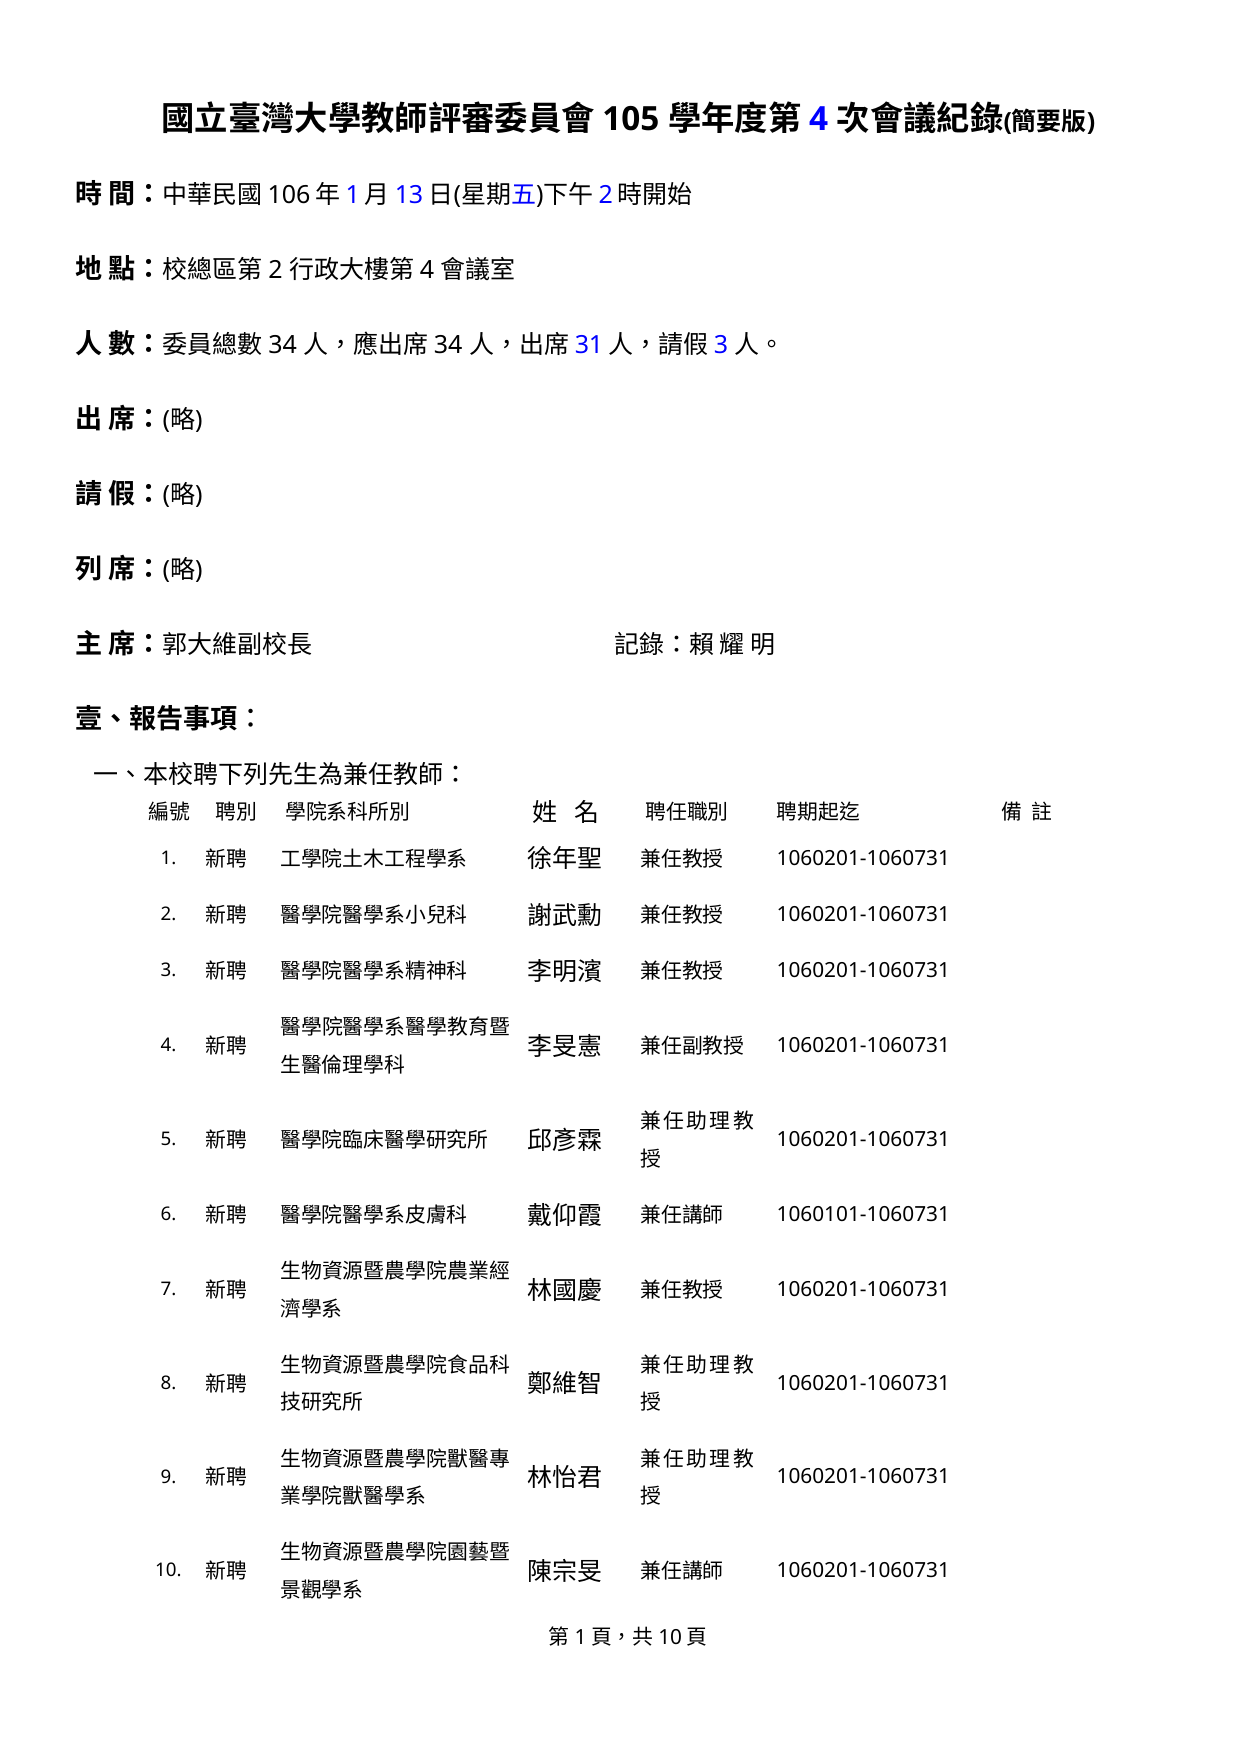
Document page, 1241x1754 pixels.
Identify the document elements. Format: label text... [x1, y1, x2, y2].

text 出 席：(略) [75, 379, 1181, 454]
table_cell 兼任助理教授 [634, 1091, 765, 1185]
table_header 聘期起迄 [765, 791, 990, 829]
table_cell [990, 1523, 1207, 1616]
table_cell 3. [143, 941, 199, 998]
table_cell 新聘 [199, 1241, 274, 1335]
table_cell 1060201-1060731 [765, 829, 990, 885]
table_cell 兼任教授 [634, 941, 765, 998]
table_header 編號 [143, 791, 199, 829]
table_cell 1060201-1060731 [765, 941, 990, 998]
table_cell 生物資源暨農學院園藝暨景觀學系 [274, 1523, 521, 1616]
table_cell 新聘 [199, 829, 274, 885]
table_cell [990, 1241, 1207, 1335]
table_cell 新聘 [199, 1091, 274, 1185]
table_header 學院系科所別 [274, 791, 521, 829]
table_cell [990, 1091, 1207, 1185]
table_cell 林怡君 [521, 1429, 634, 1523]
table_cell 4. [143, 998, 199, 1091]
text 人 數：委員總數 34 人，應出席 34 人，出席 31人，請假 3 人。 [75, 304, 1181, 379]
text 國立臺灣大學教師評審委員會 105 學年度第 4 次會議紀錄(簡要版) [75, 79, 1181, 154]
table_cell 1060201-1060731 [765, 1091, 990, 1185]
table_cell 1060201-1060731 [765, 998, 990, 1091]
table_cell 鄭維智 [521, 1335, 634, 1429]
table_cell [990, 941, 1207, 998]
table_header 聘別 [199, 791, 274, 829]
table_cell 兼任講師 [634, 1523, 765, 1616]
table_cell 兼任助理教授 [634, 1429, 765, 1523]
table_cell 5. [143, 1091, 199, 1185]
table_header 備 註 [990, 791, 1207, 829]
table_cell [990, 885, 1207, 941]
table_cell 1060201-1060731 [765, 1241, 990, 1335]
text 列 席：(略) [75, 529, 1181, 604]
table_cell 生物資源暨農學院農業經濟學系 [274, 1241, 521, 1335]
table_cell 10. [143, 1523, 199, 1616]
table_cell 醫學院醫學系醫學教育暨生醫倫理學科 [274, 998, 521, 1091]
table_cell 兼任副教授 [634, 998, 765, 1091]
table_header 姓 名 [521, 791, 634, 829]
table_cell 工學院土木工程學系 [274, 829, 521, 885]
table_cell 7. [143, 1241, 199, 1335]
table_cell 兼任教授 [634, 885, 765, 941]
table_cell 兼任講師 [634, 1185, 765, 1241]
table_cell [990, 998, 1207, 1091]
table_cell 新聘 [199, 1185, 274, 1241]
table_cell 1060201-1060731 [765, 885, 990, 941]
table_cell 2. [143, 885, 199, 941]
table_cell 新聘 [199, 1523, 274, 1616]
text 主 席：郭大維副校長 記錄：賴 耀 明 [75, 604, 1181, 679]
table_cell 1060101-1060731 [765, 1185, 990, 1241]
table_cell 李旻憲 [521, 998, 634, 1091]
table_cell 8. [143, 1335, 199, 1429]
table_cell 醫學院醫學系小兒科 [274, 885, 521, 941]
table_cell 6. [143, 1185, 199, 1241]
table_cell 戴仰霞 [521, 1185, 634, 1241]
table_cell 兼任教授 [634, 829, 765, 885]
table_cell [990, 1335, 1207, 1429]
table_cell 謝武勳 [521, 885, 634, 941]
table_cell 李明濱 [521, 941, 634, 998]
text 壹、報告事項︰ [75, 679, 1181, 754]
table_cell 新聘 [199, 885, 274, 941]
table_cell 醫學院臨床醫學研究所 [274, 1091, 521, 1185]
table_cell 生物資源暨農學院獸醫專業學院獸醫學系 [274, 1429, 521, 1523]
table_cell 邱彥霖 [521, 1091, 634, 1185]
table_cell 兼任助理教授 [634, 1335, 765, 1429]
table_cell 9. [143, 1429, 199, 1523]
table_cell [990, 829, 1207, 885]
text 地 點：校總區第 2 行政大樓第 4 會議室 [75, 229, 1181, 304]
text 一、本校聘下列先生為兼任教師： [93, 754, 1181, 791]
table_cell 1060201-1060731 [765, 1429, 990, 1523]
table_cell 新聘 [199, 941, 274, 998]
table_cell 陳宗旻 [521, 1523, 634, 1616]
table_cell 1060201-1060731 [765, 1335, 990, 1429]
table_cell 新聘 [199, 1335, 274, 1429]
table_cell 新聘 [199, 998, 274, 1091]
table_cell 生物資源暨農學院食品科技研究所 [274, 1335, 521, 1429]
table_cell 兼任教授 [634, 1241, 765, 1335]
table_cell [990, 1185, 1207, 1241]
table_cell 醫學院醫學系精神科 [274, 941, 521, 998]
table_cell 新聘 [199, 1429, 274, 1523]
table_cell 醫學院醫學系皮膚科 [274, 1185, 521, 1241]
table_cell 林國慶 [521, 1241, 634, 1335]
table_cell 徐年聖 [521, 829, 634, 885]
table_header 聘任職別 [634, 791, 765, 829]
table_cell [990, 1429, 1207, 1523]
text 請 假：(略) [75, 454, 1181, 529]
table_cell 1. [143, 829, 199, 885]
text 時 間：中華民國106年1月13日(星期五)下午2時開始 [75, 154, 1181, 229]
table_cell 1060201-1060731 [765, 1523, 990, 1616]
